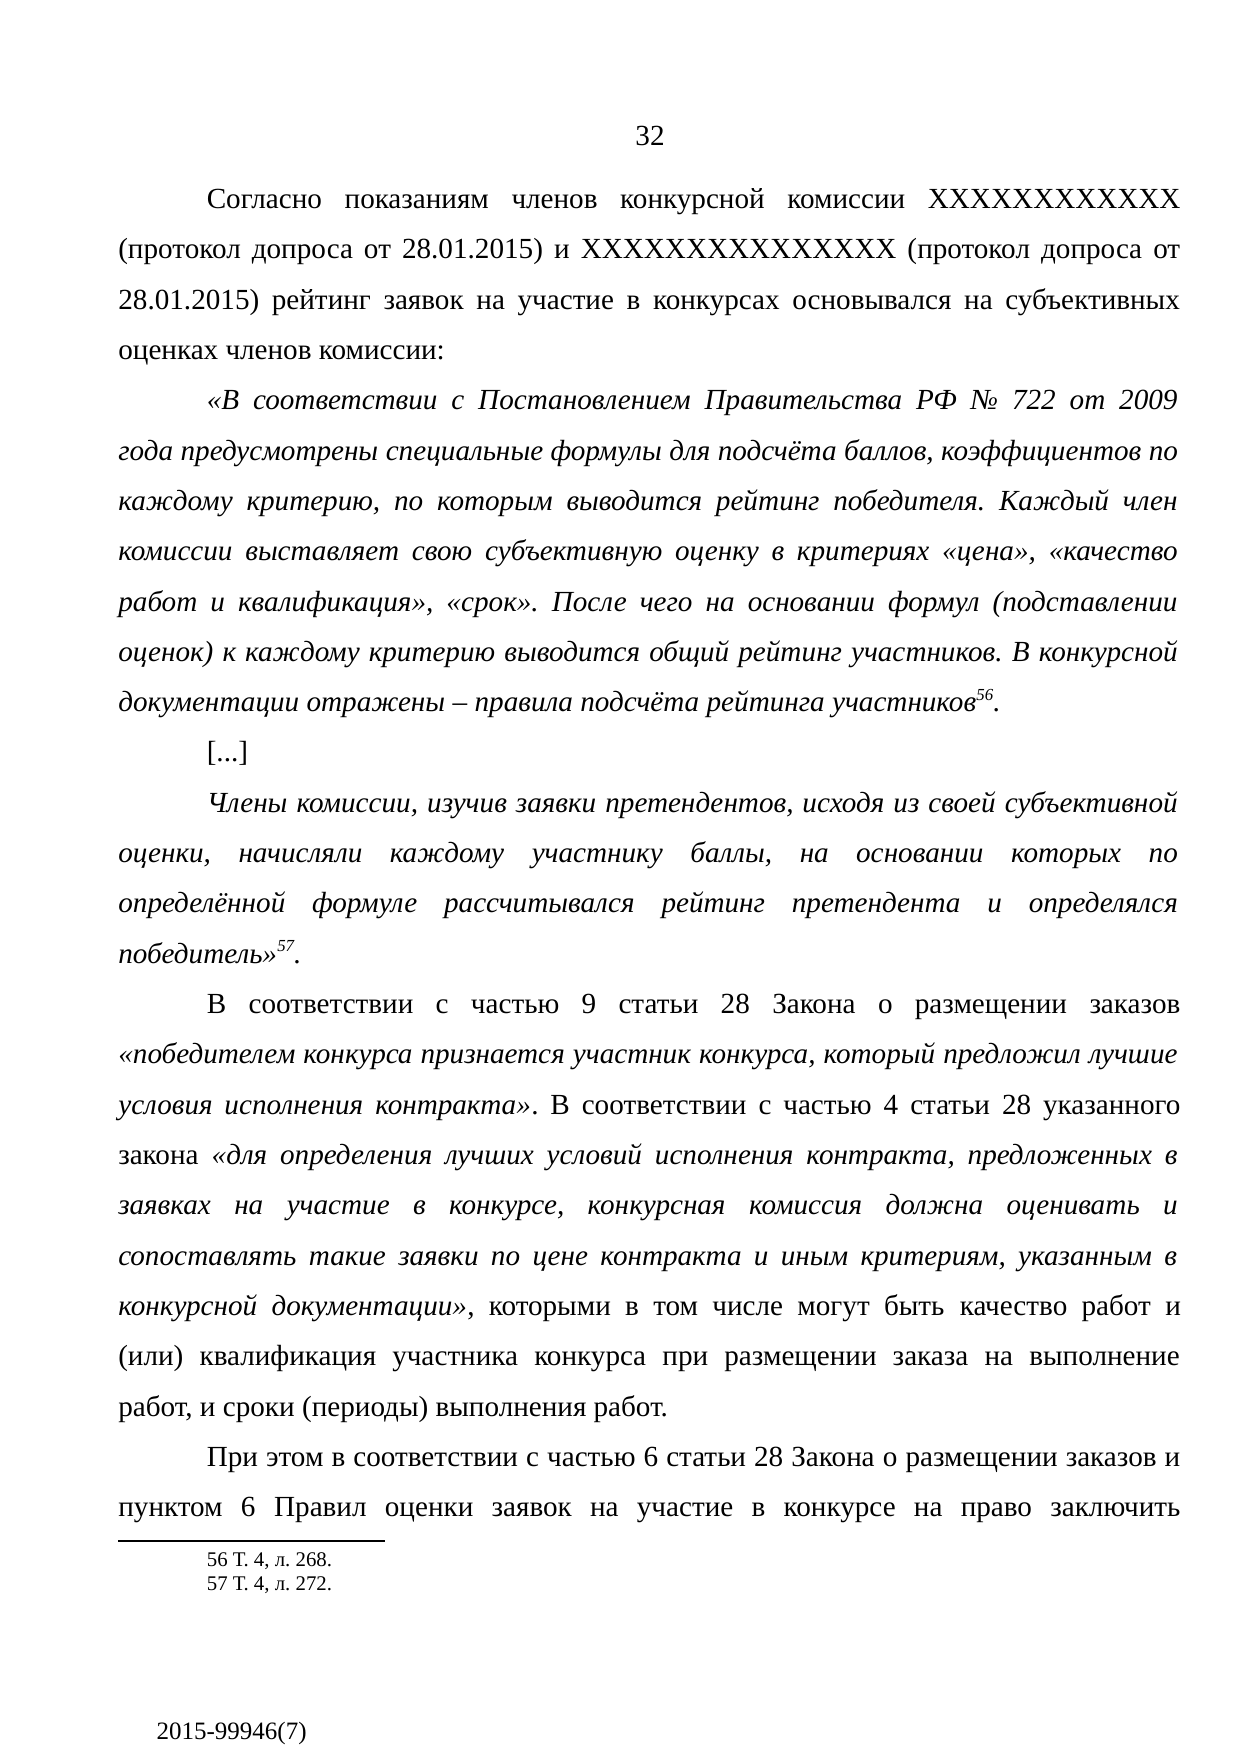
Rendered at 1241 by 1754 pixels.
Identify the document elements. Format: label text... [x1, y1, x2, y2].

text Т. 4, л. 268. [118, 1547, 1181, 1571]
text Т. 4, л. 272. [118, 1571, 1181, 1595]
text Согласно показаниям членов конкурсной комиссии XXXXXXXXXXXX (протокол допроса от 28.01.2015) и XXXXXXXXXXXXXXX (протокол допроса от 28.01.2015) рейтинг заявок на участие в конкурсах основывался на субъективных оценках членов комиссии: [118, 181, 1181, 366]
text Члены комиссии, изучив заявки претендентов, исходя из своей субъективной оценки, начисляли каждому участнику баллы, на основании которых по определённой формуле рассчитывался рейтинг претендента и определялся победитель». [118, 785, 1181, 969]
text При этом в соответствии с частью 6 статьи 28 Закона о размещении заказов и пунктом 6 Правил оценки заявок на участие в конкурсе на право заключить [118, 1439, 1181, 1523]
text «В соответствии с Постановлением Правительства РФ № 722 от 2009 года предусмотрены специальные формулы для подсчёта баллов, коэффициентов по каждому критерию, по которым выводится рейтинг победителя. Каждый член комиссии выставляет свою субъективную оценку в критериях «цена», «качество работ и квалификация», «срок». После чего на основании формул (подставлении оценок) к каждому критерию выводится общий рейтинг участников. В конкурсной документации отражены ‒ правила подсчёта рейтинга участников. [118, 382, 1181, 718]
text [...] [118, 734, 1181, 768]
text В соответствии с частью 9 статьи 28 Закона о размещении заказов «победителем конкурса признается участник конкурса, который предложил лучшие условия исполнения контракта». В соответствии с частью 4 статьи 28 указанного закона «для определения лучших условий исполнения контракта, предложенных в заявках на участие в конкурсе, конкурсная комиссия должна оценивать и сопоставлять такие заявки по цене контракта и иным критериям, указанным в конкурсной документации», которыми в том числе могут быть качество работ и (или) квалификация участника конкурса при размещении заказа на выполнение работ, и сроки (периоды) выполнения работ. [118, 986, 1181, 1422]
